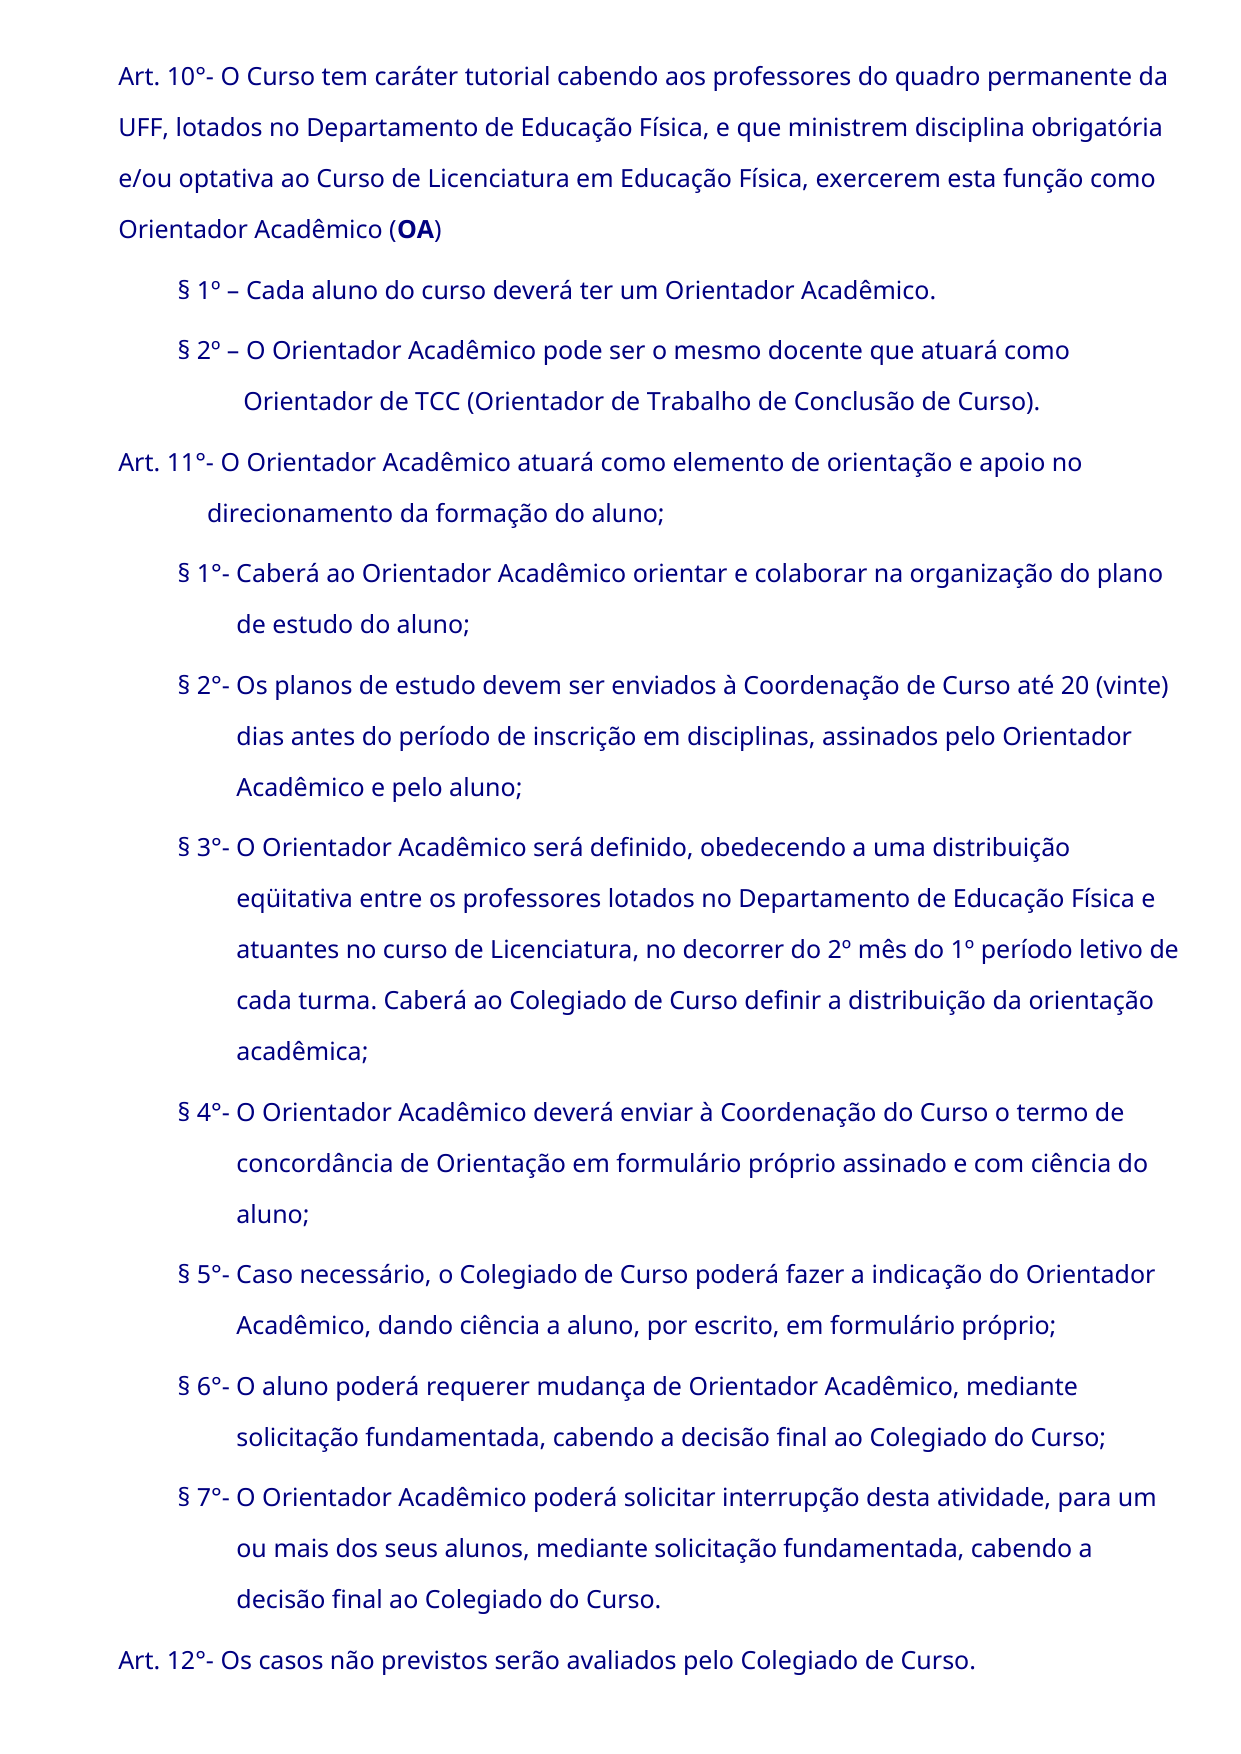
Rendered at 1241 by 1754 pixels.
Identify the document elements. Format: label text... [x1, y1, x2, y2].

text § 2º – O Orientador Acadêmico pode ser o mesmo docente que atuará como Orientador de TCC (Orientador de Trabalho de Conclusão de Curso). [177, 333, 1181, 418]
text Art. 11°- O Orientador Acadêmico atuará como elemento de orientação e apoio no direcionamento da formação do aluno; [118, 444, 1181, 529]
text § 3°- O Orientador Acadêmico será definido, obedecendo a uma distribuição eqüitativa entre os professores lotados no Departamento de Educação Física e atuantes no curso de Licenciatura, no decorrer do 2º mês do 1º período letivo de cada turma. Caberá ao Colegiado de Curso definir a distribuição da orientação acadêmica; [177, 830, 1181, 1068]
text § 4°- O Orientador Acadêmico deverá enviar à Coordenação do Curso o termo de concordância de Orientação em formulário próprio assinado e com ciência do aluno; [177, 1094, 1181, 1231]
text § 1º – Cada aluno do curso deverá ter um Orientador Acadêmico. [177, 273, 1181, 307]
text § 1°- Caberá ao Orientador Acadêmico orientar e colaborar na organização do plano de estudo do aluno; [177, 556, 1181, 641]
text § 7°- O Orientador Acadêmico poderá solicitar interrupção desta atividade, para um ou mais dos seus alunos, mediante solicitação fundamentada, cabendo a decisão final ao Colegiado do Curso. [177, 1480, 1181, 1616]
text § 2°- Os planos de estudo devem ser enviados à Coordenação de Curso até 20 (vinte) dias antes do período de inscrição em disciplinas, assinados pelo Orientador Acadêmico e pelo aluno; [177, 667, 1181, 803]
text § 6°- O aluno poderá requerer mudança de Orientador Acadêmico, mediante solicitação fundamentada, cabendo a decisão final ao Colegiado do Curso; [177, 1368, 1181, 1453]
text Art. 12°- Os casos não previstos serão avaliados pelo Colegiado de Curso. [118, 1642, 1181, 1676]
text Art. 10°- O Curso tem caráter tutorial cabendo aos professores do quadro permanente da UFF, lotados no Departamento de Educação Física, e que ministrem disciplina obrigatória e/ou optativa ao Curso de Licenciatura em Educação Física, exercerem esta função como Orientador Acadêmico (OA) [118, 59, 1181, 246]
text § 5°- Caso necessário, o Colegiado de Curso poderá fazer a indicação do Orientador Acadêmico, dando ciência a aluno, por escrito, em formulário próprio; [177, 1257, 1181, 1342]
